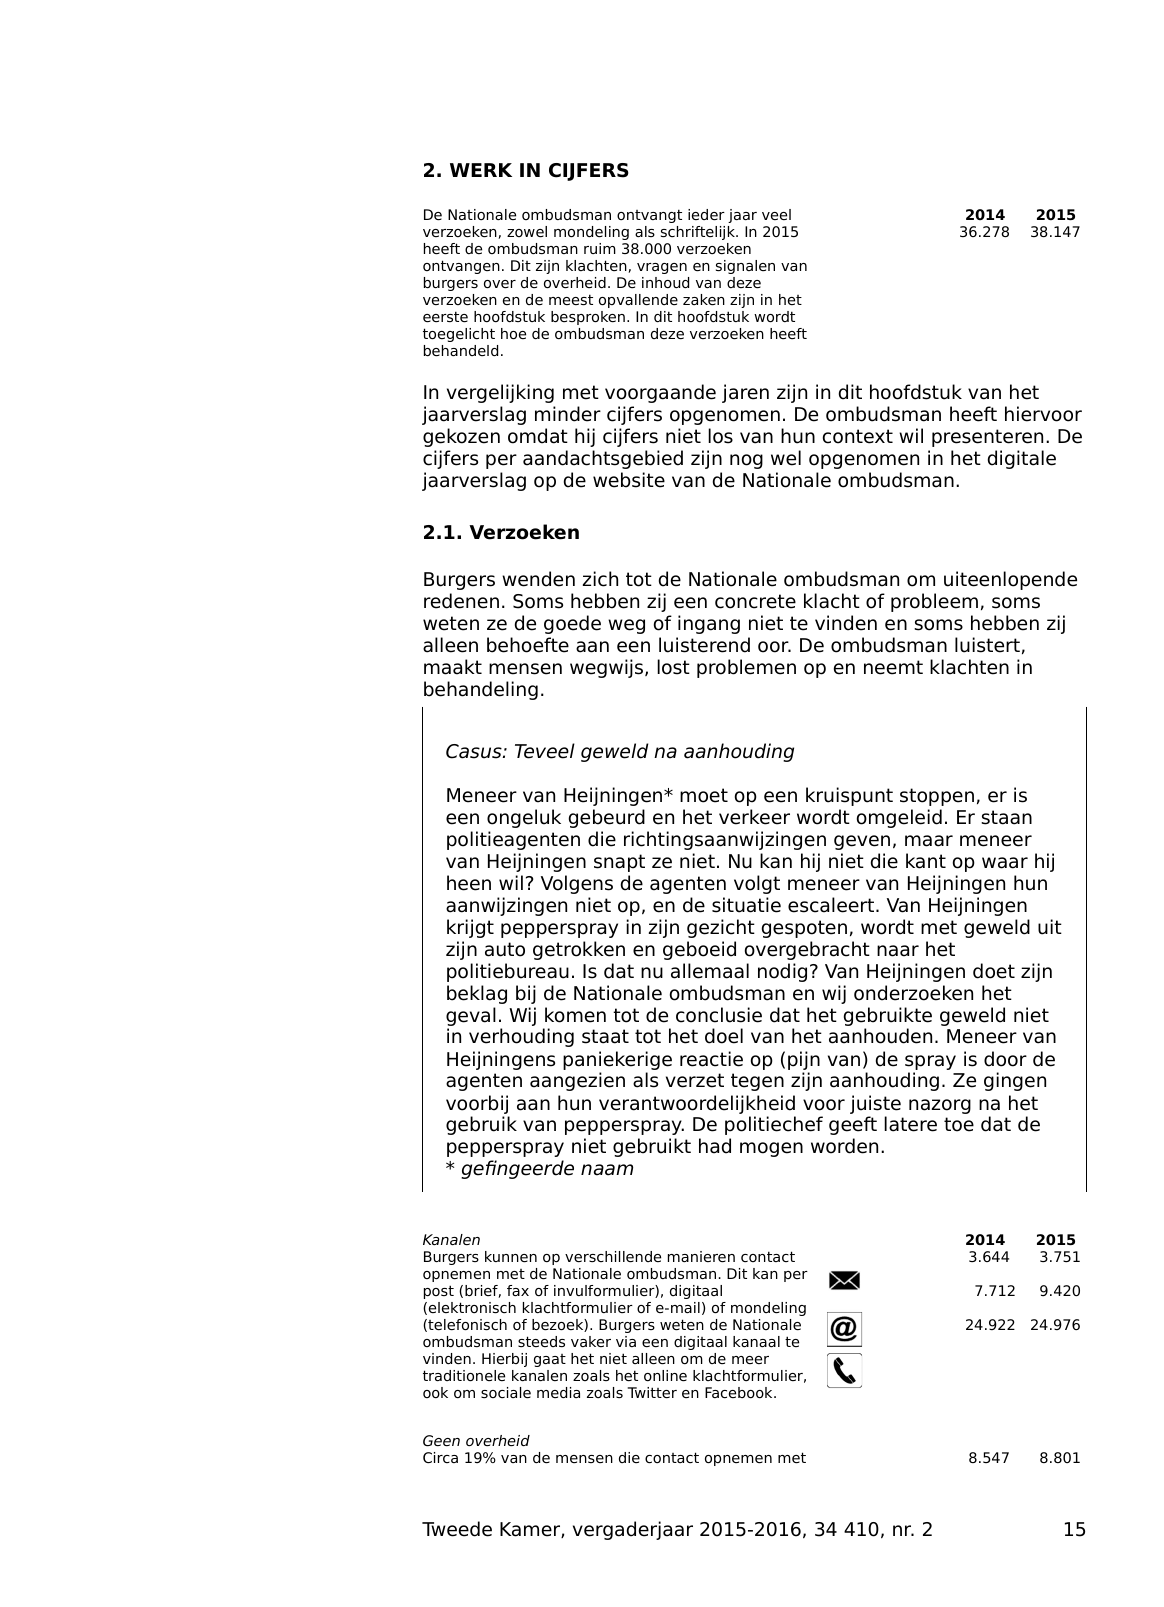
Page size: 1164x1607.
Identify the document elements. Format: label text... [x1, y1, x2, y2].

table_header [821, 1232, 939, 1249]
text In vergelijking met voorgaande jaren zijn in dit hoofdstuk van het jaarverslag minder cijfers opgenomen. De ombudsman heeft hiervoor gekozen omdat hij cijfers niet los van hun context wil presenteren. De cijfers per aandachtsgebied zijn nog wel opgenomen in het digitale jaarverslag op de website van de Nationale ombudsman. [422, 382, 1087, 492]
table_cell Circa 19% van de mensen die contact opnemen met [422, 1450, 821, 1467]
table_header [821, 207, 939, 360]
table_cell [1016, 1300, 1087, 1317]
table_header Casus: Teveel geweld na aanhouding Meneer van Heijningen* moet op een kruispunt stoppen, er is een ongeluk gebeurd en het verkeer wordt omgeleid. Er staan politieagenten die richtingsaanwijzingen geven, maar meneer van Heijningen snapt ze niet. Nu kan hij niet die kant op waar hij heen wil? Volgens de agenten volgt meneer van Heijningen hun aanwijzingen niet op, en de situatie escaleert. Van Heijningen krijgt pepperspray in zijn gezicht gespoten, wordt met geweld uit zijn auto getrokken en geboeid overgebracht naar het politiebureau. Is dat nu allemaal nodig? Van Heijningen doet zijn beklag bij de Nationale ombudsman en wij onderzoeken het geval. Wij komen tot de conclusie dat het gebruikte geweld niet in verhouding staat tot het doel van het aanhouden. Meneer van Heijningens paniekerige reactie op (pijn van) de spray is door de agenten aangezien als verzet tegen zijn aanhouding. Ze gingen voorbij aan hun verantwoordelijkheid voor juiste nazorg na het gebruik van pepperspray. De politiechef geeft latere toe dat de pepperspray niet gebruikt had mogen worden. * gefingeerde naam [423, 707, 1086, 1192]
table_cell [939, 1266, 1016, 1283]
table_header [1016, 1433, 1087, 1450]
table_cell [821, 1249, 939, 1411]
text Burgers wenden zich tot de Nationale ombudsman om uiteenlopende redenen. Soms hebben zij een concrete klacht of probleem, soms weten ze de goede weg of ingang niet te vinden en soms hebben zij alleen behoefte aan een luisterend oor. De ombudsman luistert, maakt mensen wegwijs, lost problemen op en neemt klachten in behandeling. [422, 569, 1087, 701]
table_cell [939, 1300, 1016, 1317]
table_header Geen overheid [422, 1433, 821, 1450]
table_cell 24.922 [939, 1317, 1016, 1411]
table_cell 8.547 [939, 1450, 1016, 1467]
table_cell 24.976 [1016, 1317, 1087, 1411]
table_header 2015 38.147 [1016, 207, 1087, 360]
table_cell 7.712 [939, 1283, 1016, 1299]
table_cell 9.420 [1016, 1283, 1087, 1299]
table_header De Nationale ombudsman ontvangt ieder jaar veel verzoeken, zowel mondeling als schriftelijk. In 2015 heeft de ombudsman ruim 38.000 verzoeken ontvangen. Dit zijn klachten, vragen en signalen van burgers over de overheid. De inhoud van deze verzoeken en de meest opvallende zaken zijn in het eerste hoofdstuk besproken. In dit hoofdstuk wordt toegelicht hoe de ombudsman deze verzoeken heeft behandeld. [422, 207, 821, 360]
table_cell [1016, 1266, 1087, 1283]
subtitle 2.1. Verzoeken [422, 522, 1087, 544]
table_header 2014 [939, 1232, 1016, 1249]
table_cell 3.644 [939, 1249, 1016, 1266]
table_header 2015 [1016, 1232, 1087, 1249]
table_cell [821, 1450, 939, 1467]
table_cell 3.751 [1016, 1249, 1087, 1266]
table_header [821, 1433, 939, 1450]
picture [826, 1270, 863, 1389]
table_header Kanalen [422, 1232, 821, 1249]
table_header [939, 1433, 1016, 1450]
table_cell Burgers kunnen op verschillende manieren contact opnemen met de Nationale ombudsman. Dit kan per post (brief, fax of invulformulier), digitaal (elektronisch klachtformulier of e-mail) of mondeling (telefonisch of bezoek). Burgers weten de Nationale ombudsman steeds vaker via een digitaal kanaal te vinden. Hierbij gaat het niet alleen om de meer traditionele kanalen zoals het online klachtformulier, ook om sociale media zoals Twitter en Facebook. [422, 1249, 821, 1411]
subtitle 2. WERK IN CIJFERS [422, 160, 1087, 182]
table_cell 8.801 [1016, 1450, 1087, 1467]
table_header 2014 36.278 [939, 207, 1016, 360]
